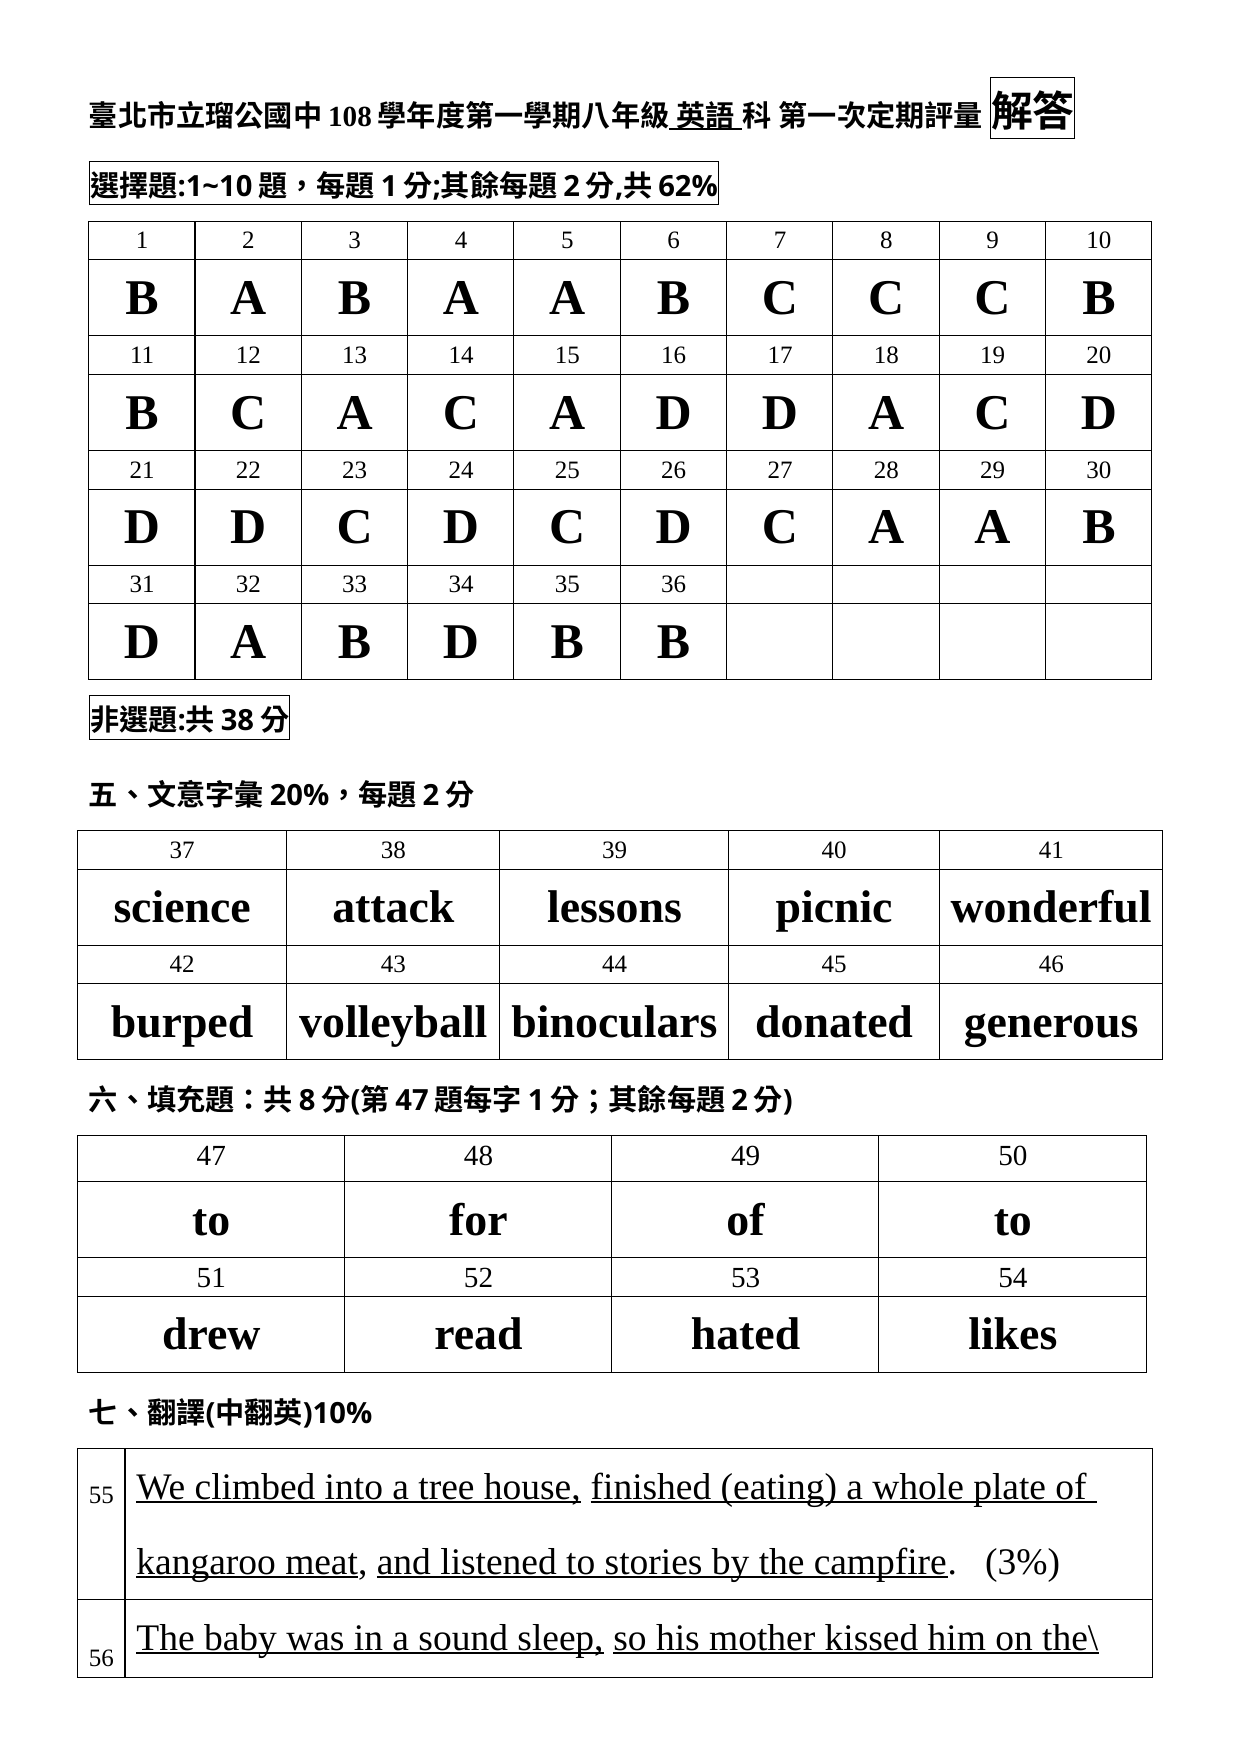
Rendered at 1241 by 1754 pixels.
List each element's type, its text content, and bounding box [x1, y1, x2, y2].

table_header 37 [78, 831, 286, 869]
table_cell B [1046, 490, 1151, 564]
table_cell 14 [408, 336, 513, 374]
table_cell A [408, 260, 513, 335]
table_cell 45 [729, 946, 939, 983]
table_header 10 [1046, 222, 1151, 259]
table_cell 52 [345, 1258, 611, 1296]
table_cell B [621, 260, 726, 335]
table_cell to [879, 1182, 1146, 1257]
table_header 8 [833, 222, 939, 259]
table_cell for [345, 1182, 611, 1257]
table_cell D [727, 375, 832, 450]
table_header 5 [514, 222, 620, 259]
text 六、填充題：共8分(第47題每字1分；其餘每題2分) [89, 1060, 1152, 1135]
table_cell 43 [287, 946, 499, 983]
table_cell volleyball [287, 984, 499, 1059]
table_cell 16 [621, 336, 726, 374]
table_header 47 [78, 1136, 344, 1181]
table_cell The baby was in a sound sleep, so his mother kissed him on the\ [126, 1600, 1152, 1677]
table_cell 13 [302, 336, 407, 374]
table_cell [940, 604, 1045, 679]
table_cell 32 [196, 566, 301, 603]
table_header 2 [196, 222, 301, 259]
table_cell [833, 566, 939, 603]
table_cell 34 [408, 566, 513, 603]
table_cell science [78, 870, 286, 945]
table_header 3 [302, 222, 407, 259]
table_cell generous [940, 984, 1162, 1059]
table_cell 24 [408, 451, 513, 488]
table_cell 35 [514, 566, 620, 603]
table_cell B [89, 260, 194, 335]
text 非選題:共38分 [89, 680, 1152, 755]
table_header 9 [940, 222, 1045, 259]
table_cell 15 [514, 336, 620, 374]
text 七、翻譯(中翻英)10% [89, 1373, 1152, 1448]
table_header 55 [78, 1449, 124, 1599]
text 選擇題:1~10題，每題1分;其餘每題2分,共62% [89, 146, 1152, 221]
table_cell 30 [1046, 451, 1151, 488]
table_cell binoculars [500, 984, 728, 1059]
table_cell A [514, 375, 620, 450]
table_header 6 [621, 222, 726, 259]
table_cell 51 [78, 1258, 344, 1296]
table_cell 20 [1046, 336, 1151, 374]
table_header 4 [408, 222, 513, 259]
table_cell to [78, 1182, 344, 1257]
table_cell 42 [78, 946, 286, 983]
table_header We climbed into a tree house, finished (eating) a whole plate of kangaroo meat, and listened to stories by the campfire. (3%) [126, 1449, 1152, 1599]
table_header 48 [345, 1136, 611, 1181]
table_cell 56 [78, 1600, 124, 1677]
table_cell attack [287, 870, 499, 945]
table_cell burped [78, 984, 286, 1059]
table_cell 31 [89, 566, 194, 603]
table_header 1 [89, 222, 194, 259]
table_cell C [408, 375, 513, 450]
table_cell A [514, 260, 620, 335]
table_cell D [89, 490, 194, 564]
table_cell D [1046, 375, 1151, 450]
table_cell read [345, 1297, 611, 1372]
table_cell of [612, 1182, 878, 1257]
table_cell 23 [302, 451, 407, 488]
table_header 7 [727, 222, 832, 259]
table_cell B [514, 604, 620, 679]
table_cell C [196, 375, 301, 450]
table_cell donated [729, 984, 939, 1059]
table_cell D [89, 604, 194, 679]
table_cell 28 [833, 451, 939, 488]
table_cell A [196, 604, 301, 679]
table_cell B [302, 260, 407, 335]
table_cell D [196, 490, 301, 564]
table_cell C [302, 490, 407, 564]
table_cell A [196, 260, 301, 335]
table_cell D [408, 604, 513, 679]
table_cell B [621, 604, 726, 679]
table_cell 44 [500, 946, 728, 983]
table_cell [1046, 604, 1151, 679]
table_cell C [833, 260, 939, 335]
table_cell B [1046, 260, 1151, 335]
table_cell hated [612, 1297, 878, 1372]
table_cell wonderful [940, 870, 1162, 945]
table_cell C [514, 490, 620, 564]
table_cell C [727, 490, 832, 564]
table_header 41 [940, 831, 1162, 869]
table_cell A [940, 490, 1045, 564]
table_cell 54 [879, 1258, 1146, 1296]
table_cell C [940, 375, 1045, 450]
table_cell A [833, 490, 939, 564]
table_cell 19 [940, 336, 1045, 374]
table_cell [727, 566, 832, 603]
table_cell 27 [727, 451, 832, 488]
table_header 40 [729, 831, 939, 869]
table_cell 53 [612, 1258, 878, 1296]
table_cell 29 [940, 451, 1045, 488]
table_cell picnic [729, 870, 939, 945]
table_header 49 [612, 1136, 878, 1181]
table_cell 12 [196, 336, 301, 374]
table_cell C [940, 260, 1045, 335]
table_cell [727, 604, 832, 679]
table_cell [940, 566, 1045, 603]
table_cell likes [879, 1297, 1146, 1372]
table_cell B [302, 604, 407, 679]
table_cell 11 [89, 336, 194, 374]
table_cell 18 [833, 336, 939, 374]
table_cell [1046, 566, 1151, 603]
table_header 50 [879, 1136, 1146, 1181]
table_cell D [621, 490, 726, 564]
text 臺北市立瑠公國中108學年度第一學期八年級 英語 科 第一次定期評量 解答 [89, 71, 1152, 146]
table_cell D [408, 490, 513, 564]
table_cell 21 [89, 451, 194, 488]
table_cell 46 [940, 946, 1162, 983]
table_cell A [833, 375, 939, 450]
table_cell 25 [514, 451, 620, 488]
table_cell 26 [621, 451, 726, 488]
table_cell 17 [727, 336, 832, 374]
table_cell [833, 604, 939, 679]
table_cell 33 [302, 566, 407, 603]
table_cell C [727, 260, 832, 335]
table_cell lessons [500, 870, 728, 945]
table_header 39 [500, 831, 728, 869]
table_cell A [302, 375, 407, 450]
table_header 38 [287, 831, 499, 869]
table_cell drew [78, 1297, 344, 1372]
text 五、文意字彙20%，每題2分 [89, 755, 1152, 830]
table_cell D [621, 375, 726, 450]
table_cell 22 [196, 451, 301, 488]
table_cell B [89, 375, 194, 450]
table_cell 36 [621, 566, 726, 603]
